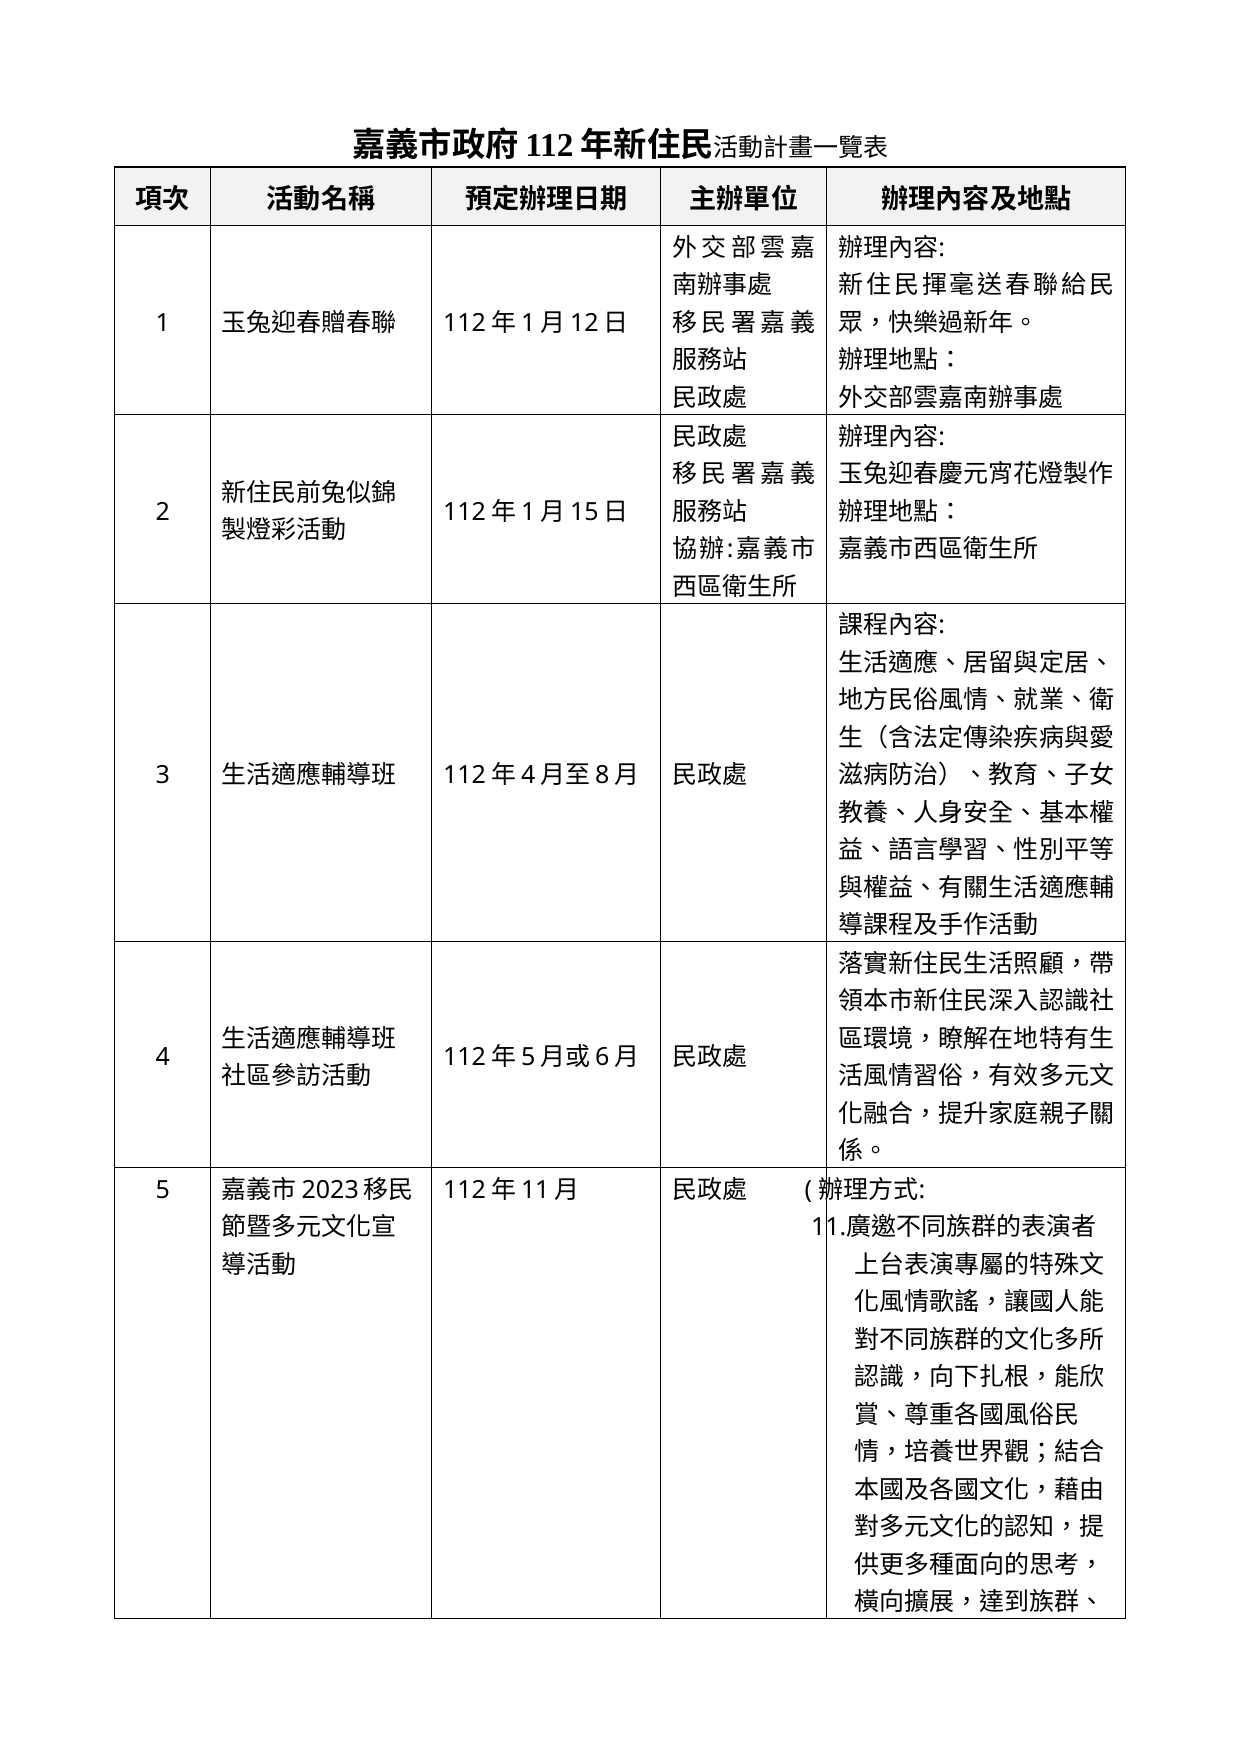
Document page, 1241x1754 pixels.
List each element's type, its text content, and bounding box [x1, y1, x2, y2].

table_header 預定辦理日期 [432, 168, 660, 225]
table_cell 民政處 [661, 1168, 826, 1618]
table_header 活動名稱 [211, 168, 431, 225]
table_cell 112年1月15日 [432, 415, 660, 602]
table_cell ( 辦理方式: 11.廣邀不同族群的表演者上台表演專屬的特殊文化風情歌謠，讓國人能對不同族群的文化多所認識，向下扎根，能欣賞、尊重各國風俗民情，培養世界觀；結合本國及各國文化，藉由對多元文化的認知，提供更多種面向的思考，橫向擴展，達到族群、文化融合之效果。 2.邀請推展各項輔導措施的單位（內政部移民署南區事務大隊嘉義市服務站、專勤隊、教育處、社會處、警察局、衛生局及民間團體）設攤推行業務項目政令宣導與新住民學習成果展示。 ( 3.異國文化市集：邀請來自不同國家的新住民，以食、衣、住、行、育、樂不同主題層面，分靜態及走動式異國風情展示，以生動活潑的方式呈現出不同國家文物風情，有效國際村文化交流。 辦辦理地點: 嘉義市中央廣場 [827, 1168, 1125, 1618]
table_cell 辦理內容: 新住民揮毫送春聯給民眾，快樂過新年。 辦理地點： 外交部雲嘉南辦事處 [827, 226, 1125, 414]
table_cell 玉兔迎春贈春聯 [211, 226, 431, 414]
table_cell 嘉義市2023移民節暨多元文化宣導活動 [211, 1168, 431, 1618]
table_cell 民政處 [661, 942, 826, 1167]
table_cell 112年4月至8月 [432, 604, 660, 941]
table_cell 5 [115, 1168, 210, 1618]
table_cell 辦理內容: 玉兔迎春慶元宵花燈製作 辦理地點： 嘉義市西區衛生所 [827, 415, 1125, 602]
table_cell 112年11月 [432, 1168, 660, 1618]
text 嘉義市政府112年新住民活動計畫一覽表 [118, 118, 1122, 166]
table_cell 外交部雲嘉南辦事處 移民署嘉義服務站 民政處 [661, 226, 826, 414]
table_header 辦理內容及地點 [827, 168, 1125, 225]
table_header 項次 [115, 168, 210, 225]
table_cell 生活適應輔導班社區參訪活動 [211, 942, 431, 1167]
table_cell 3 [115, 604, 210, 941]
table_cell 2 [115, 415, 210, 602]
table_cell 民政處 移民署嘉義服務站 協辦:嘉義市西區衛生所 [661, 415, 826, 602]
table_cell 新住民前兔似錦製燈彩活動 [211, 415, 431, 602]
table_cell 1 [115, 226, 210, 414]
table_cell 民政處 [661, 604, 826, 941]
table_cell 落實新住民生活照顧，帶領本市新住民深入認識社區環境，瞭解在地特有生活風情習俗，有效多元文化融合，提升家庭親子關係。 [827, 942, 1125, 1167]
table_cell 課程內容: 生活適應、居留與定居、地方民俗風情、就業、衛生（含法定傳染疾病與愛滋病防治）、教育、子女教養、人身安全、基本權益、語言學習、性別平等與權益、有關生活適應輔導課程及手作活動 [827, 604, 1125, 941]
table_header 主辦單位 [661, 168, 826, 225]
table_cell 112年1月12日 [432, 226, 660, 414]
table_cell 生活適應輔導班 [211, 604, 431, 941]
table_cell 4 [115, 942, 210, 1167]
table_cell 112年5月或6月 [432, 942, 660, 1167]
